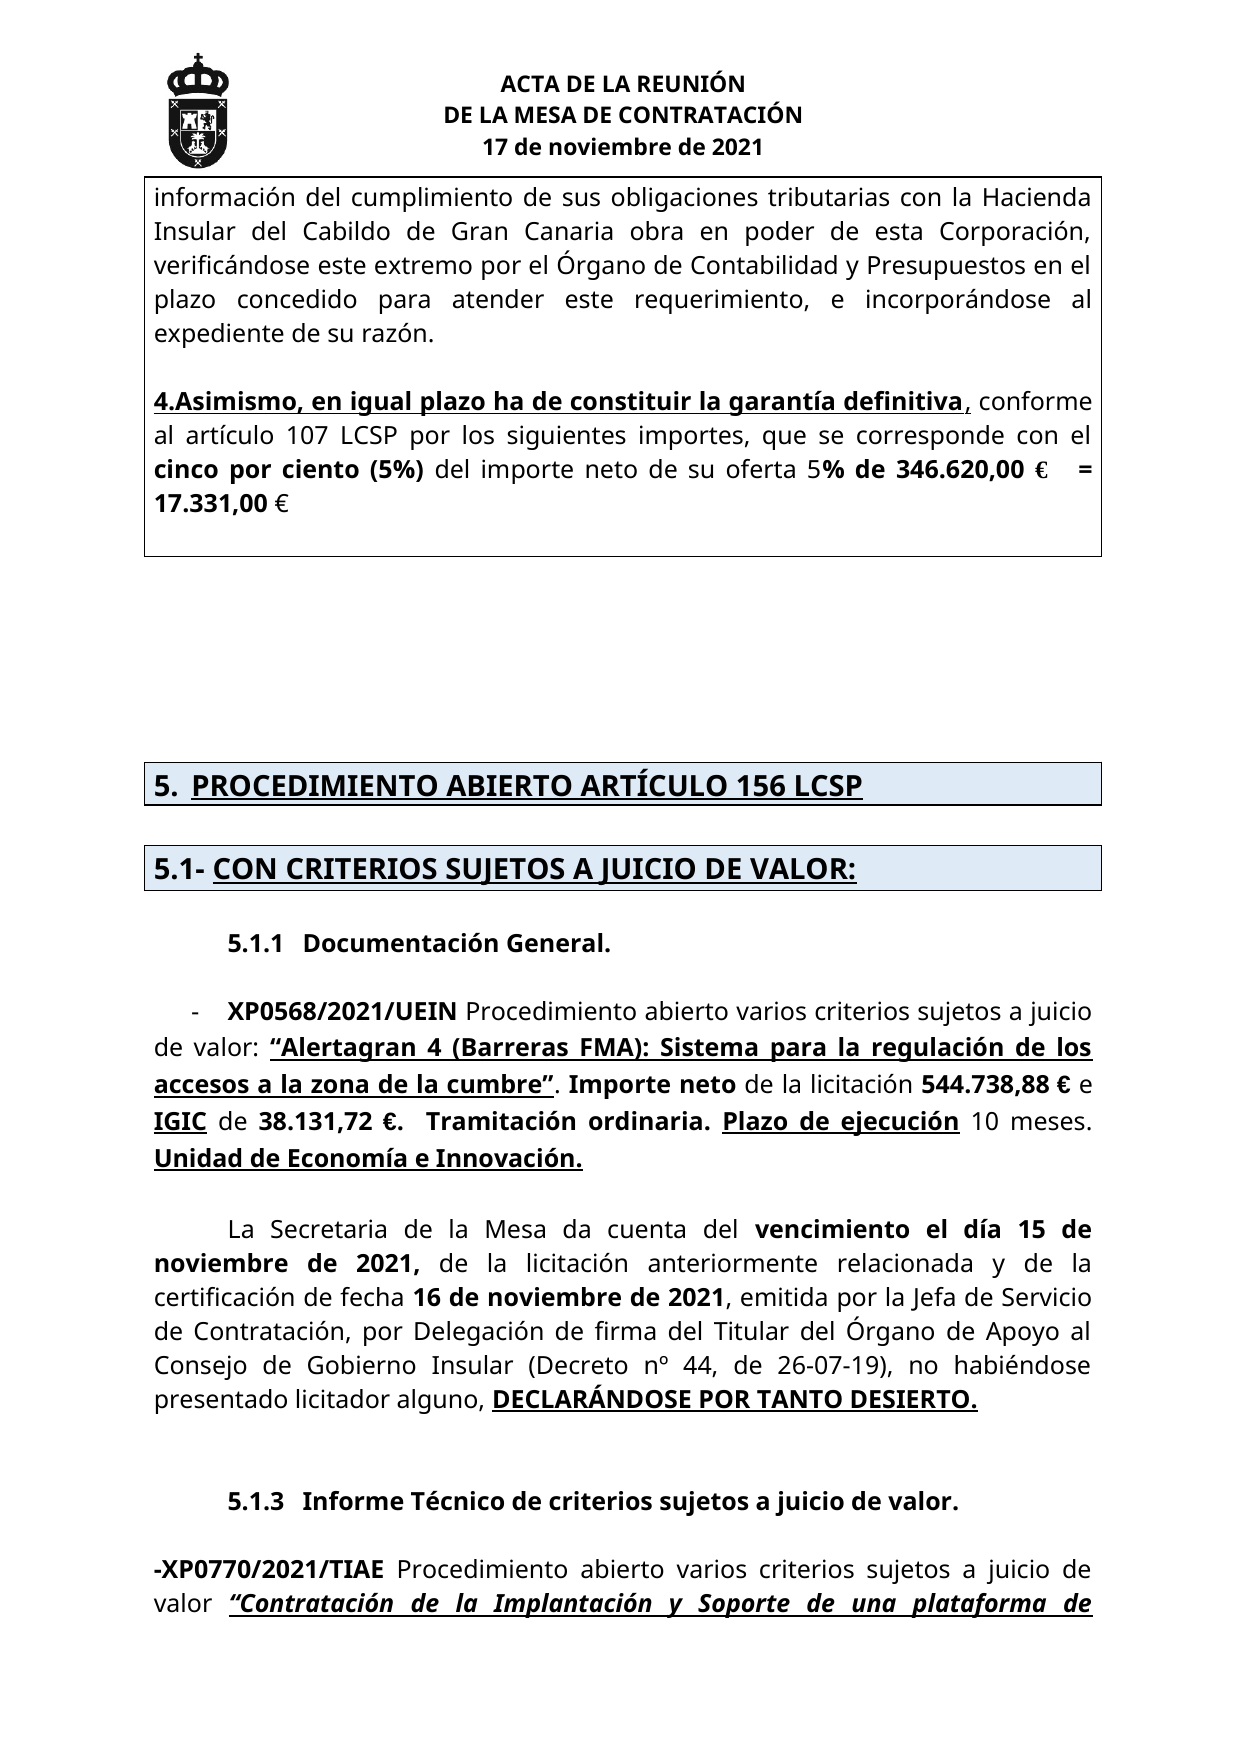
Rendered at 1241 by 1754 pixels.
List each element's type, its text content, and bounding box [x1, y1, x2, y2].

list Documentación General. [227, 925, 1093, 959]
subtitle PROCEDIMIENTO ABIERTO ARTÍCULO 156 LCSP [145, 763, 1101, 804]
text información del cumplimiento de sus obligaciones tributarias con la Hacienda Insular del Cabildo de Gran Canaria obra en poder de esta Corporación, verificándose este extremo por el Órgano de Contabilidad y Presupuestos en el plazo concedido para atender este requerimiento, e incorporándose al expediente de su razón. [145, 178, 1101, 350]
text 4.Asimismo, en igual plazo ha de constituir la garantía definitiva, conforme al artículo 107 LCSP por los siguientes importes, que se corresponde con el cinco por ciento (5%) del importe neto de su oferta 5% de 346.620,00 € = 17.331,00 € [153, 384, 1093, 520]
picture [164, 50, 231, 171]
text -XP0770/2021/TIAE Procedimiento abierto varios criterios sujetos a juicio de valor “Contratación de la Implantación y Soporte de una plataforma de [153, 1552, 1093, 1620]
list XP0568/2021/UEIN Procedimiento abierto varios criterios sujetos a juicio de valor: “Alertagran 4 (Barreras FMA): Sistema para la regulación de los accesos a la zona de la cumbre”. Importe neto de la licitación 544.738,88 € e IGIC de 38.131,72 €. Tramitación ordinaria. Plazo de ejecución 10 meses. Unidad de Economía e Innovación. [153, 993, 1093, 1174]
text 5.1- CON CRITERIOS SUJETOS A JUICIO DE VALOR: [145, 846, 1101, 890]
text La Secretaria de la Mesa da cuenta del vencimiento el día 15 de noviembre de 2021, de la licitación anteriormente relacionada y de la certificación de fecha 16 de noviembre de 2021, emitida por la Jefa de Servicio de Contratación, por Delegación de firma del Titular del Órgano de Apoyo al Consejo de Gobierno Insular (Decreto nº 44, de 26-07-19), no habiéndose presentado licitador alguno, declarándose por tanto desierto. [153, 1211, 1093, 1416]
list Informe Técnico de criterios sujetos a juicio de valor. [227, 1484, 1093, 1518]
